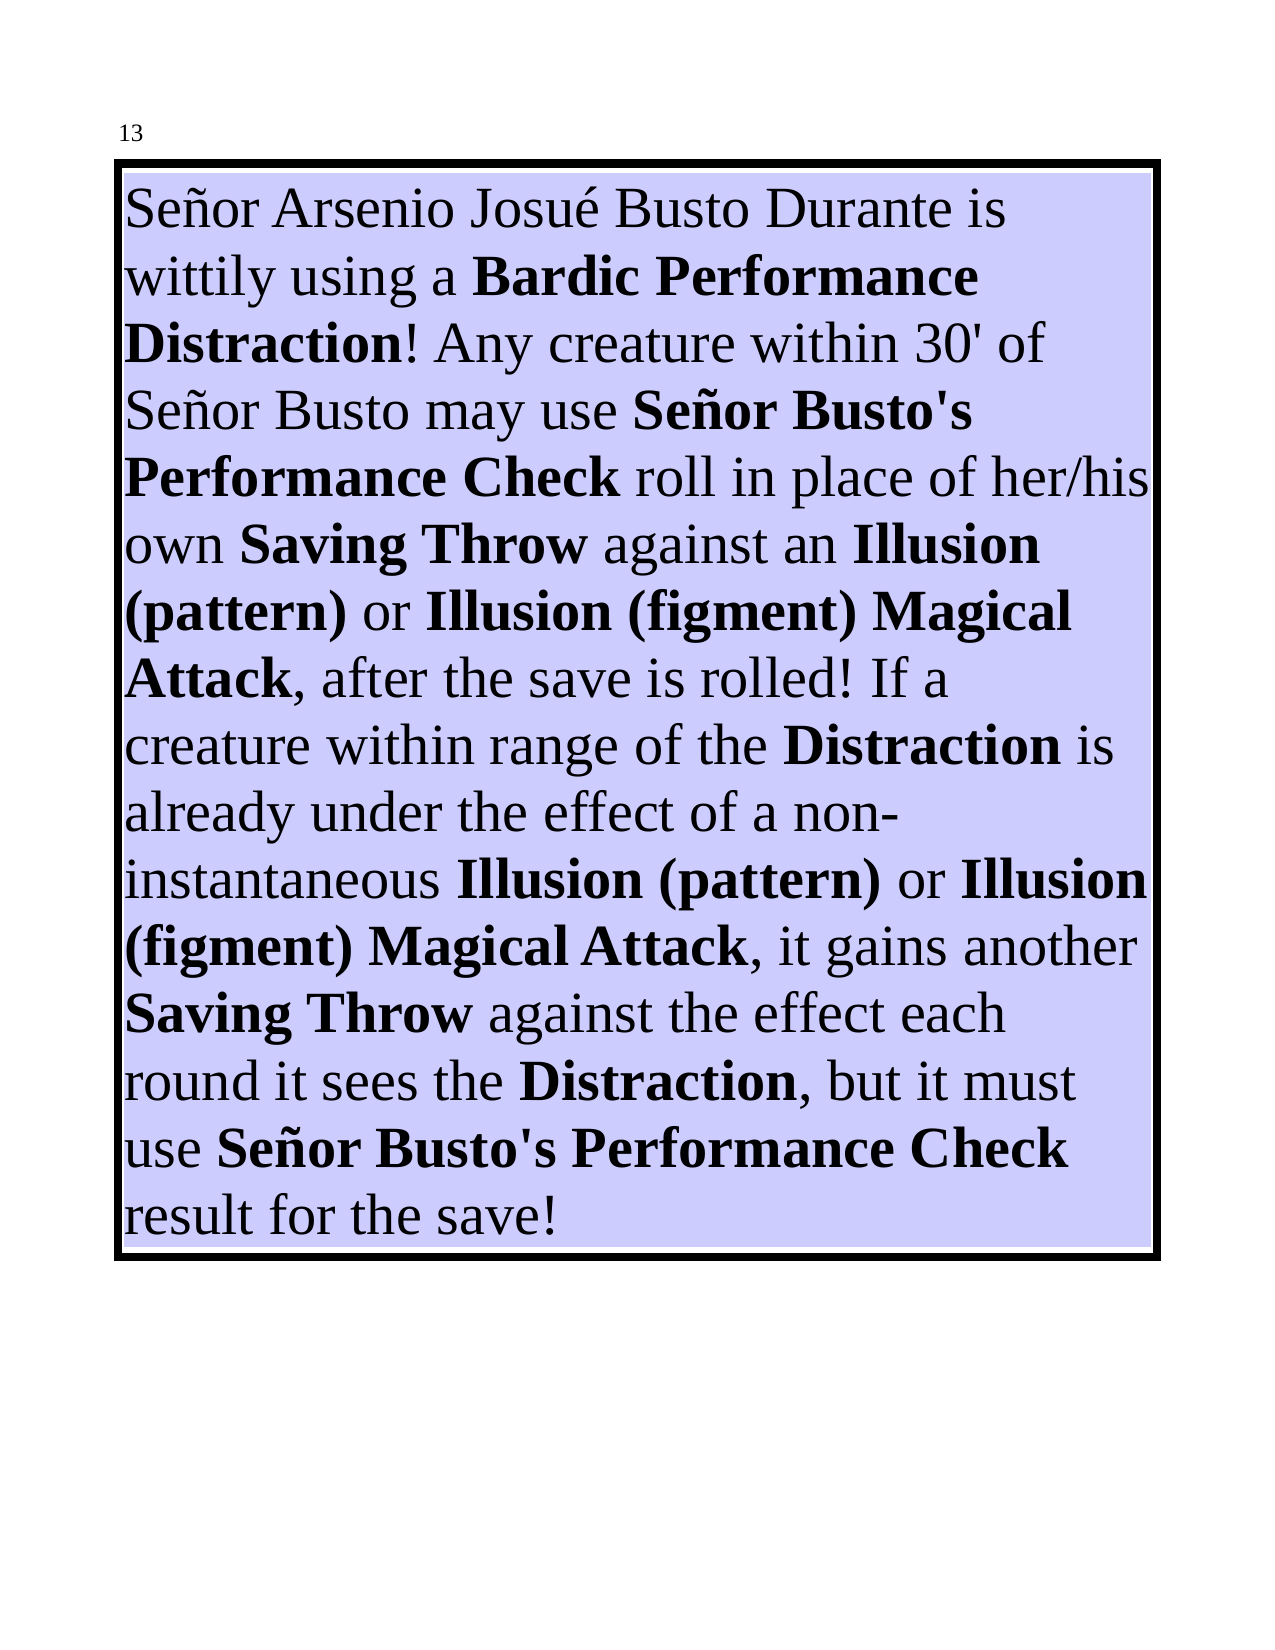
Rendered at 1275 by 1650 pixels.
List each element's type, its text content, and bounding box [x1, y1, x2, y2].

text 13 [118, 118, 1157, 147]
table_header Señor Arsenio Josué Busto Durante is wittily using a Bardic Performance Distraction! Any creature within 30' of Señor Busto may use Señor Busto's Performance Check roll in place of her/his own Saving Throw against an Illusion (pattern) or Illusion (figment) Magical Attack, after the save is rolled! If a creature within range of the Distraction is already under the effect of a non-instantaneous Illusion (pattern) or Illusion (figment) Magical Attack, it gains another Saving Throw against the effect each round it sees the Distraction, but it must use Señor Busto's Performance Check result for the save! [122, 168, 1153, 1252]
